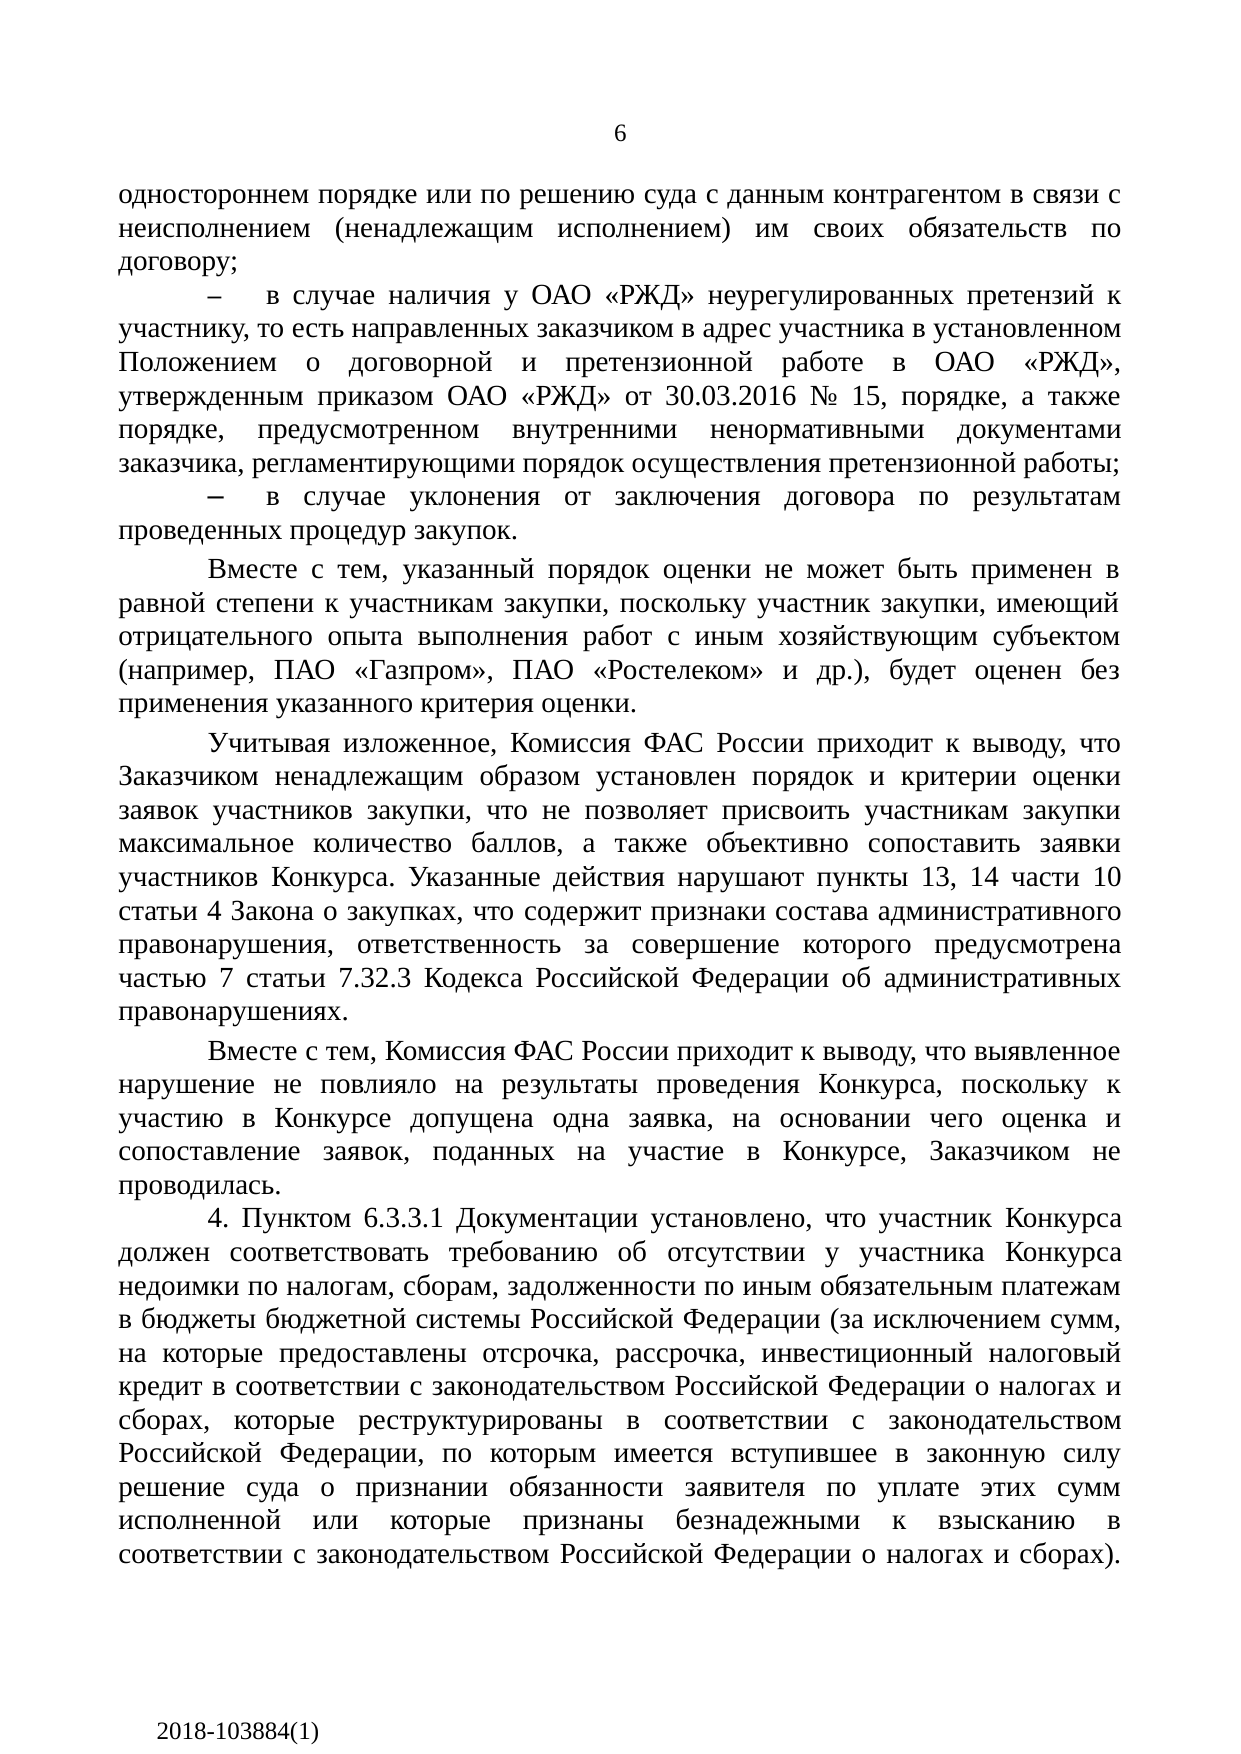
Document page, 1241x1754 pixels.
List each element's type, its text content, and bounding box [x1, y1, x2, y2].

text Вместе с тем, Комиссия ФАС России приходит к выводу, что выявленное нарушение не повлияло на результаты проведения Конкурса, поскольку к участию в Конкурсе допущена одна заявка, на основании чего оценка и сопоставление заявок, поданных на участие в Конкурсе, Заказчиком не проводилась. [118, 1033, 1122, 1201]
text Учитывая изложенное, Комиссия ФАС России приходит к выводу, что Заказчиком ненадлежащим образом установлен порядок и критерии оценки заявок участников закупки, что не позволяет присвоить участникам закупки максимальное количество баллов, а также объективно сопоставить заявки участников Конкурса. Указанные действия нарушают пункты 13, 14 части 10 статьи 4 Закона о закупках, что содержит признаки состава административного правонарушения, ответственность за совершение которого предусмотрена частью 7 статьи 7.32.3 Кодекса Российской Федерации об административных правонарушениях. [118, 725, 1122, 1027]
text Вместе с тем, указанный порядок оценки не может быть применен в равной степени к участникам закупки, поскольку участник закупки, имеющий отрицательного опыта выполнения работ с иным хозяйствующим субъектом (например, ПАО «Газпром», ПАО «Ростелеком» и др.), будет оценен без применения указанного критерия оценки. [118, 551, 1121, 719]
list в случае наличия у ОАО «РЖД» неурегулированных претензий к участнику, то есть направленных заказчиком в адрес участника в установленном Положением о договорной и претензионной работе в ОАО «РЖД», утвержденным приказом ОАО «РЖД» от 30.03.2016 № 15, порядке, а также порядке, предусмотренном внутренними ненормативными документами заказчика, регламентирующими порядок осуществления претензионной работы; [118, 277, 1122, 478]
list одностороннем порядке или по решению суда с данным контрагентом в связи с неисполнением (ненадлежащим исполнением) им своих обязательств по договору; [118, 176, 1122, 277]
text 4. Пунктом 6.3.3.1 Документации установлено, что участник Конкурса должен соответствовать требованию об отсутствии у участника Конкурса недоимки по налогам, сборам, задолженности по иным обязательным платежам в бюджеты бюджетной системы Российской Федерации (за исключением сумм, на которые предоставлены отсрочка, рассрочка, инвестиционный налоговый кредит в соответствии с законодательством Российской Федерации о налогах и сборах, которые реструктурированы в соответствии с законодательством Российской Федерации, по которым имеется вступившее в законную силу решение суда о признании обязанности заявителя по уплате этих сумм исполненной или которые признаны безнадежными к взысканию в соответствии с законодательством Российской Федерации о налогах и сборах). [118, 1201, 1122, 1569]
list в случае уклонения от заключения договора по результатам проведенных процедур закупок. [118, 478, 1122, 545]
